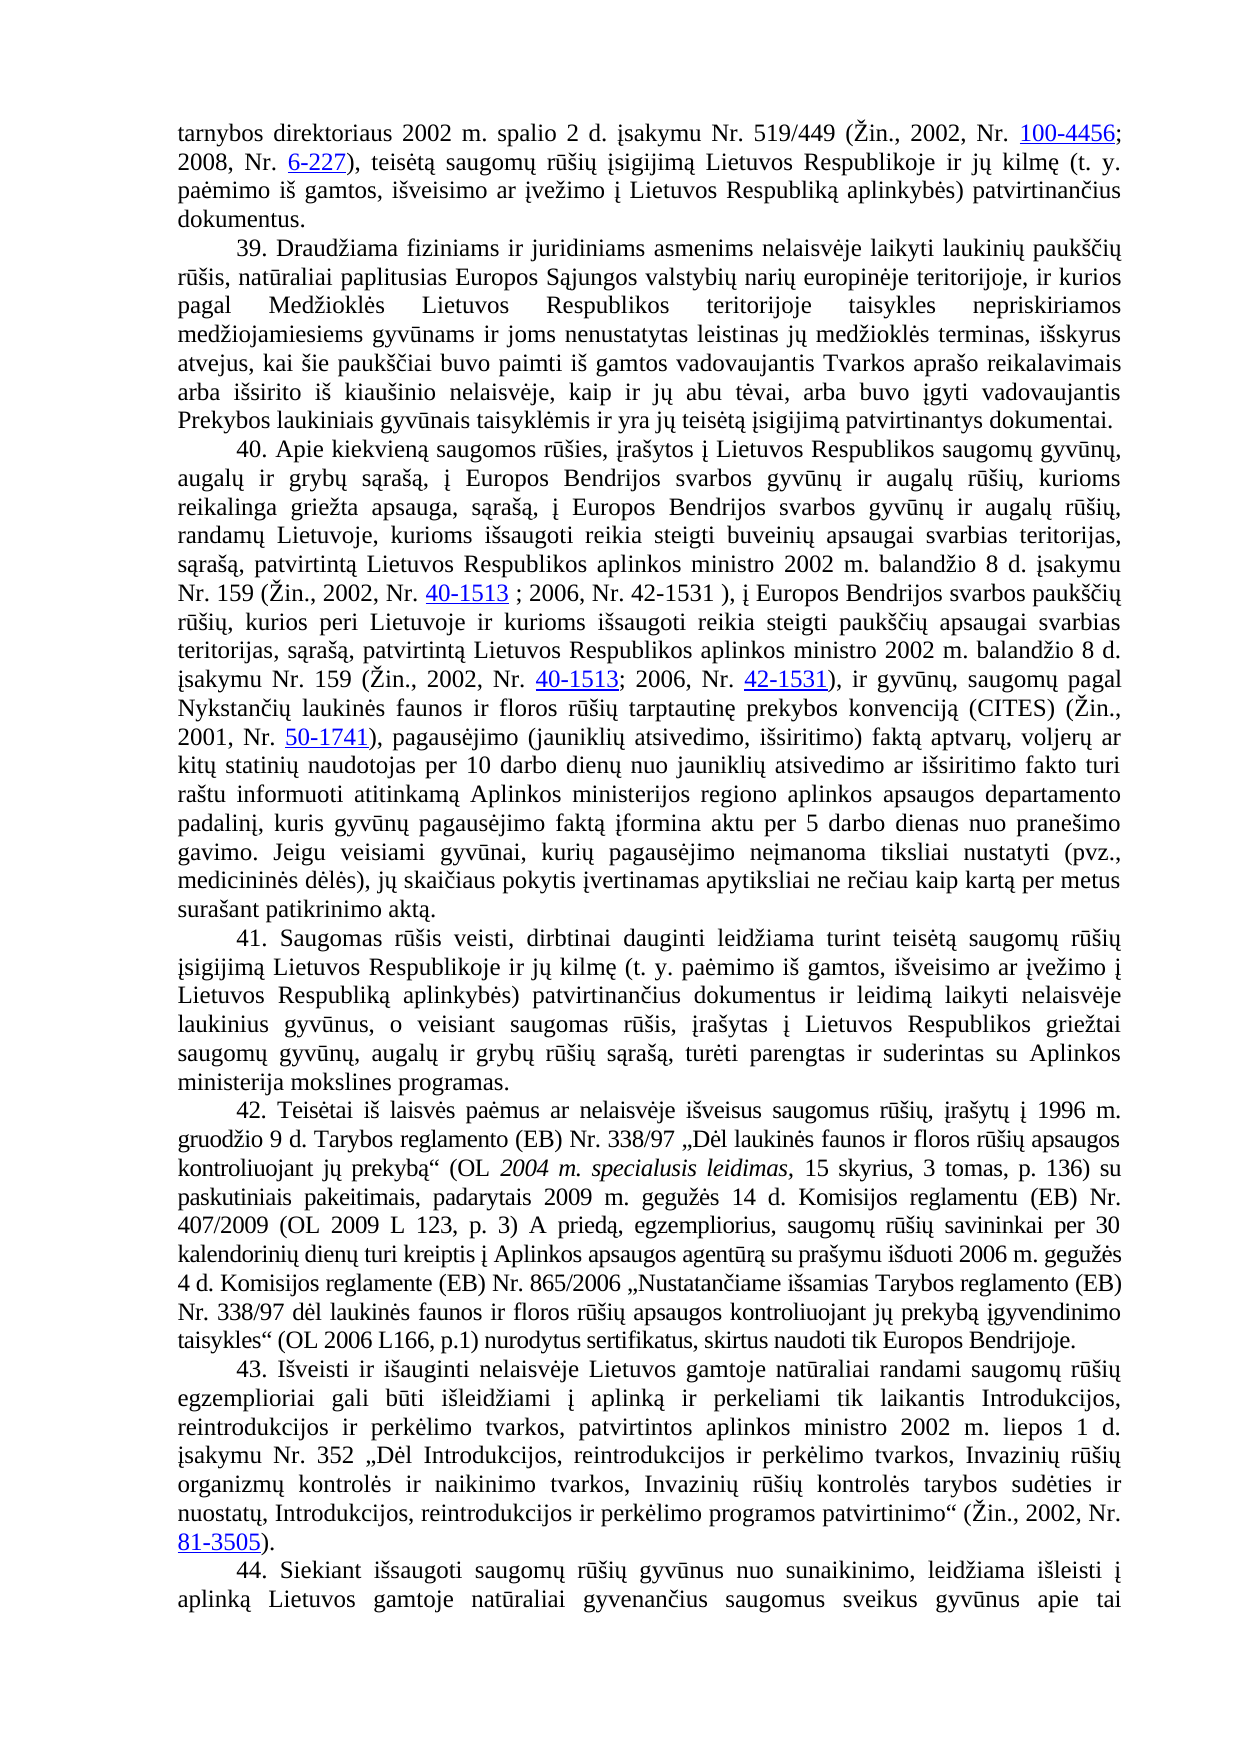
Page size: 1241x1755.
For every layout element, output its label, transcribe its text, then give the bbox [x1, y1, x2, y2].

text 44. Siekiant išsaugoti saugomų rūšių gyvūnus nuo sunaikinimo, leidžiama išleisti į aplinką Lietuvos gamtoje natūraliai gyvenančius saugomus sveikus gyvūnus apie tai [177, 1556, 1122, 1613]
text 43. Išveisti ir išauginti nelaisvėje Lietuvos gamtoje natūraliai randami saugomų rūšių egzemplioriai gali būti išleidžiami į aplinką ir perkeliami tik laikantis Introdukcijos, reintrodukcijos ir perkėlimo tvarkos, patvirtintos aplinkos ministro 2002 m. liepos 1 d. įsakymu Nr. 352 „Dėl Introdukcijos, reintrodukcijos ir perkėlimo tvarkos, Invazinių rūšių organizmų kontrolės ir naikinimo tvarkos, Invazinių rūšių kontrolės tarybos sudėties ir nuostatų, Introdukcijos, reintrodukcijos ir perkėlimo programos patvirtinimo“ (Žin., 2002, Nr. 81-3505). [177, 1354, 1122, 1556]
text 39. Draudžiama fiziniams ir juridiniams asmenims nelaisvėje laikyti laukinių paukščių rūšis, natūraliai paplitusias Europos Sąjungos valstybių narių europinėje teritorijoje, ir kurios pagal Medžioklės Lietuvos Respublikos teritorijoje taisykles nepriskiriamos medžiojamiesiems gyvūnams ir joms nenustatytas leistinas jų medžioklės terminas, išskyrus atvejus, kai šie paukščiai buvo paimti iš gamtos vadovaujantis Tvarkos aprašo reikalavimais arba išsirito iš kiaušinio nelaisvėje, kaip ir jų abu tėvai, arba buvo įgyti vadovaujantis Prekybos laukiniais gyvūnais taisyklėmis ir yra jų teisėtą įsigijimą patvirtinantys dokumentai. [177, 233, 1122, 434]
text 40. Apie kiekvieną saugomos rūšies, įrašytos į Lietuvos Respublikos saugomų gyvūnų, augalų ir grybų sąrašą, į Europos Bendrijos svarbos gyvūnų ir augalų rūšių, kurioms reikalinga griežta apsauga, sąrašą, į Europos Bendrijos svarbos gyvūnų ir augalų rūšių, randamų Lietuvoje, kurioms išsaugoti reikia steigti buveinių apsaugai svarbias teritorijas, sąrašą, patvirtintą Lietuvos Respublikos aplinkos ministro 2002 m. balandžio 8 d. įsakymu Nr. 159 (Žin., 2002, Nr. 40-1513 ; 2006, Nr. 42-1531 ), į Europos Bendrijos svarbos paukščių rūšių, kurios peri Lietuvoje ir kurioms išsaugoti reikia steigti paukščių apsaugai svarbias teritorijas, sąrašą, patvirtintą Lietuvos Respublikos aplinkos ministro 2002 m. balandžio 8 d. įsakymu Nr. 159 (Žin., 2002, Nr. 40-1513; 2006, Nr. 42-1531), ir gyvūnų, saugomų pagal Nykstančių laukinės faunos ir floros rūšių tarptautinę prekybos konvenciją (CITES) (Žin., 2001, Nr. 50-1741), pagausėjimo (jauniklių atsivedimo, išsiritimo) faktą aptvarų, voljerų ar kitų statinių naudotojas per 10 darbo dienų nuo jauniklių atsivedimo ar išsiritimo fakto turi raštu informuoti atitinkamą Aplinkos ministerijos regiono aplinkos apsaugos departamento padalinį, kuris gyvūnų pagausėjimo faktą įformina aktu per 5 darbo dienas nuo pranešimo gavimo. Jeigu veisiami gyvūnai, kurių pagausėjimo neįmanoma tiksliai nustatyti (pvz., medicininės dėlės), jų skaičiaus pokytis įvertinamas apytiksliai ne rečiau kaip kartą per metus surašant patikrinimo aktą. [177, 434, 1122, 923]
text 42. Teisėtai iš laisvės paėmus ar nelaisvėje išveisus saugomus rūšių, įrašytų į 1996 m. gruodžio 9 d. Tarybos reglamento (EB) Nr. 338/97 „Dėl laukinės faunos ir floros rūšių apsaugos kontroliuojant jų prekybą“ (OL 2004 m. specialusis leidimas, 15 skyrius, 3 tomas, p. 136) su paskutiniais pakeitimais, padarytais 2009 m. gegužės 14 d. Komisijos reglamentu (EB) Nr. 407/2009 (OL 2009 L 123, p. 3) A priedą, egzempliorius, saugomų rūšių savininkai per 30 kalendorinių dienų turi kreiptis į Aplinkos apsaugos agentūrą su prašymu išduoti 2006 m. gegužės 4 d. Komisijos reglamente (EB) Nr. 865/2006 „Nustatančiame išsamias Tarybos reglamento (EB) Nr. 338/97 dėl laukinės faunos ir floros rūšių apsaugos kontroliuojant jų prekybą įgyvendinimo taisykles“ (OL 2006 L166, p.1) nurodytus sertifikatus, skirtus naudoti tik Europos Bendrijoje. [177, 1096, 1122, 1354]
text 41. Saugomas rūšis veisti, dirbtinai dauginti leidžiama turint teisėtą saugomų rūšių įsigijimą Lietuvos Respublikoje ir jų kilmę (t. y. paėmimo iš gamtos, išveisimo ar įvežimo į Lietuvos Respubliką aplinkybės) patvirtinančius dokumentus ir leidimą laikyti nelaisvėje laukinius gyvūnus, o veisiant saugomas rūšis, įrašytas į Lietuvos Respublikos griežtai saugomų gyvūnų, augalų ir grybų rūšių sąrašą, turėti parengtas ir suderintas su Aplinkos ministerija mokslines programas. [177, 923, 1122, 1096]
text tarnybos direktoriaus 2002 m. spalio 2 d. įsakymu Nr. 519/449 (Žin., 2002, Nr. 100-4456; 2008, Nr. 6-227), teisėtą saugomų rūšių įsigijimą Lietuvos Respublikoje ir jų kilmę (t. y. paėmimo iš gamtos, išveisimo ar įvežimo į Lietuvos Respubliką aplinkybės) patvirtinančius dokumentus. [177, 118, 1122, 233]
